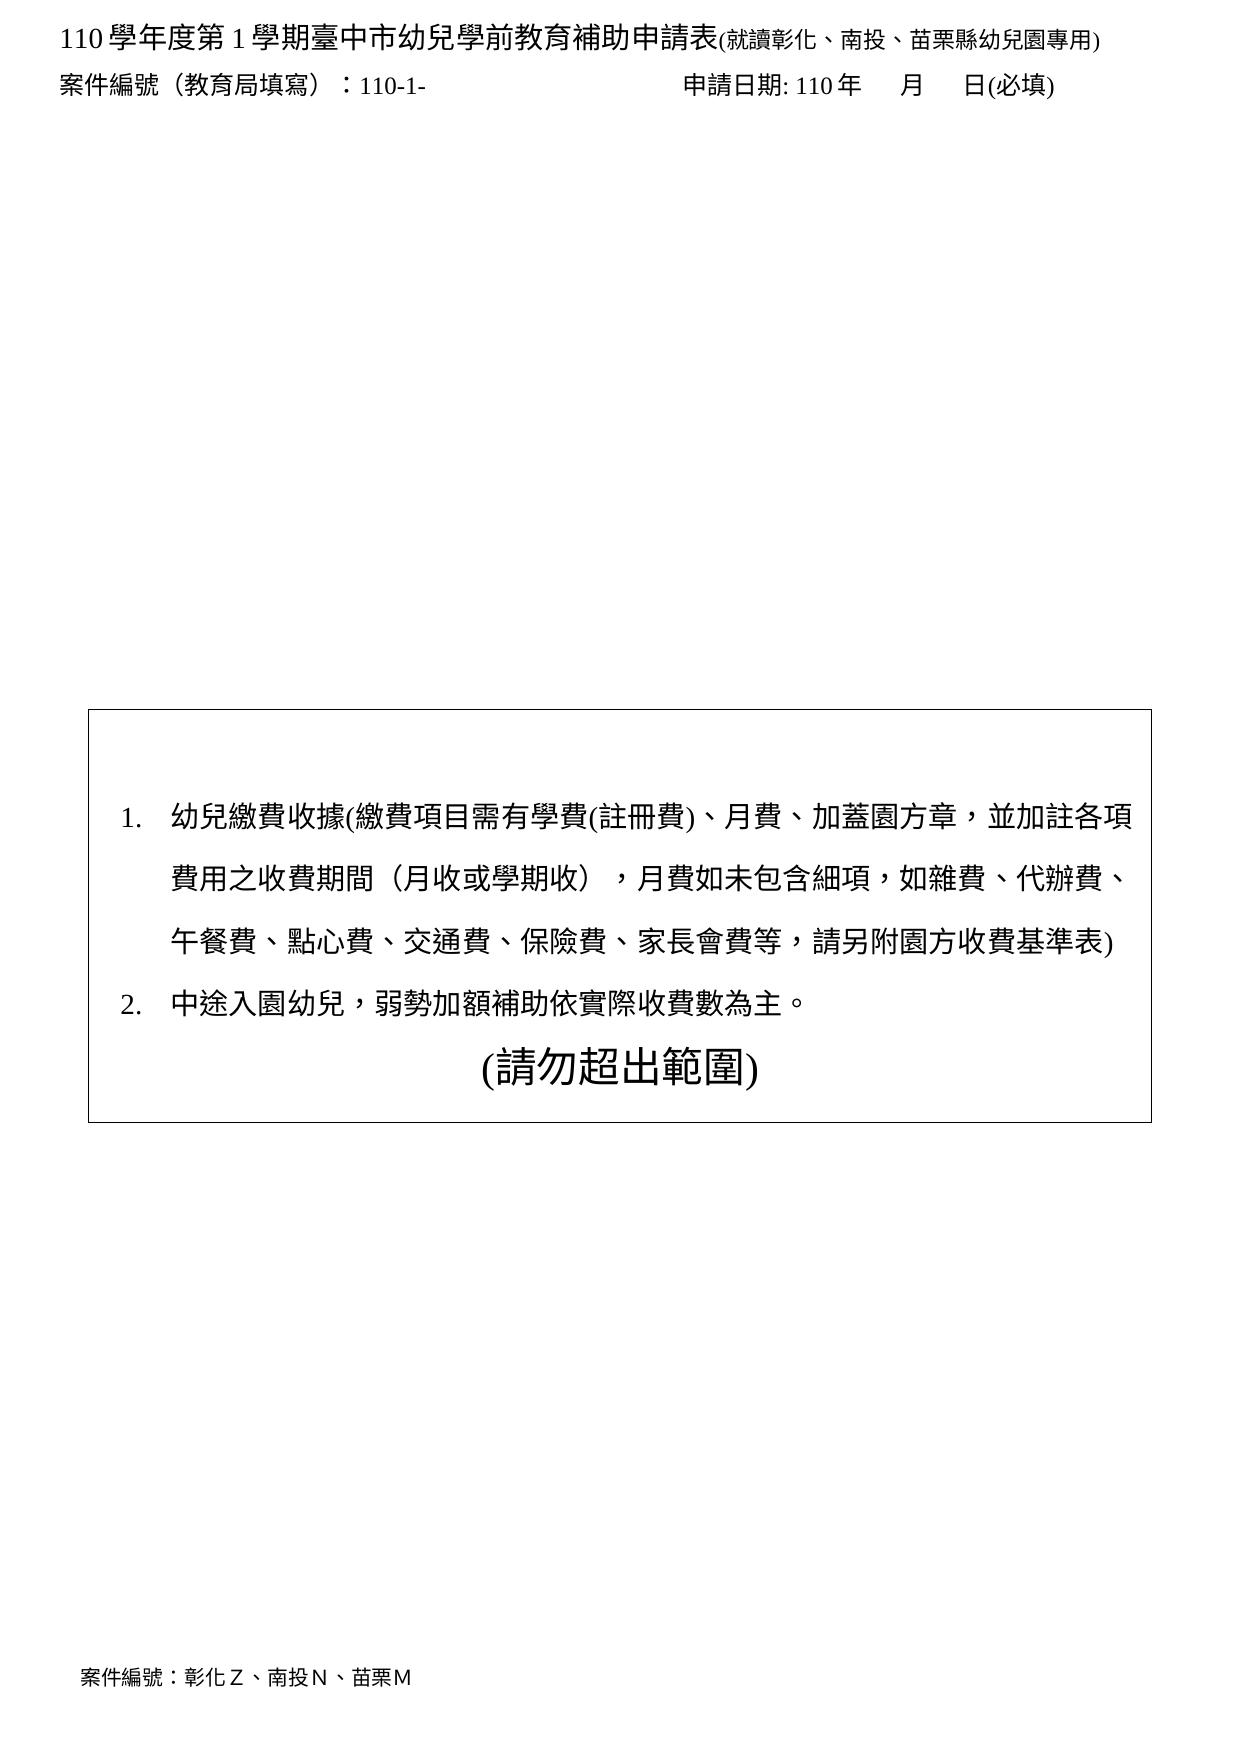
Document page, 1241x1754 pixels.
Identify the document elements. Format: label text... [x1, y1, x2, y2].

table_header 幼兒繳費收據(繳費項目需有學費(註冊費)、月費、加蓋園方章，並加註各項費用之收費期間（月收或學期收），月費如未包含細項，如雜費、代辦費、午餐費、點心費、交通費、保險費、家長會費等，請另附園方收費基準表) 中途入園幼兒，弱勢加額補助依實際收費數為主。 (請勿超出範圍) [89, 710, 1151, 1122]
